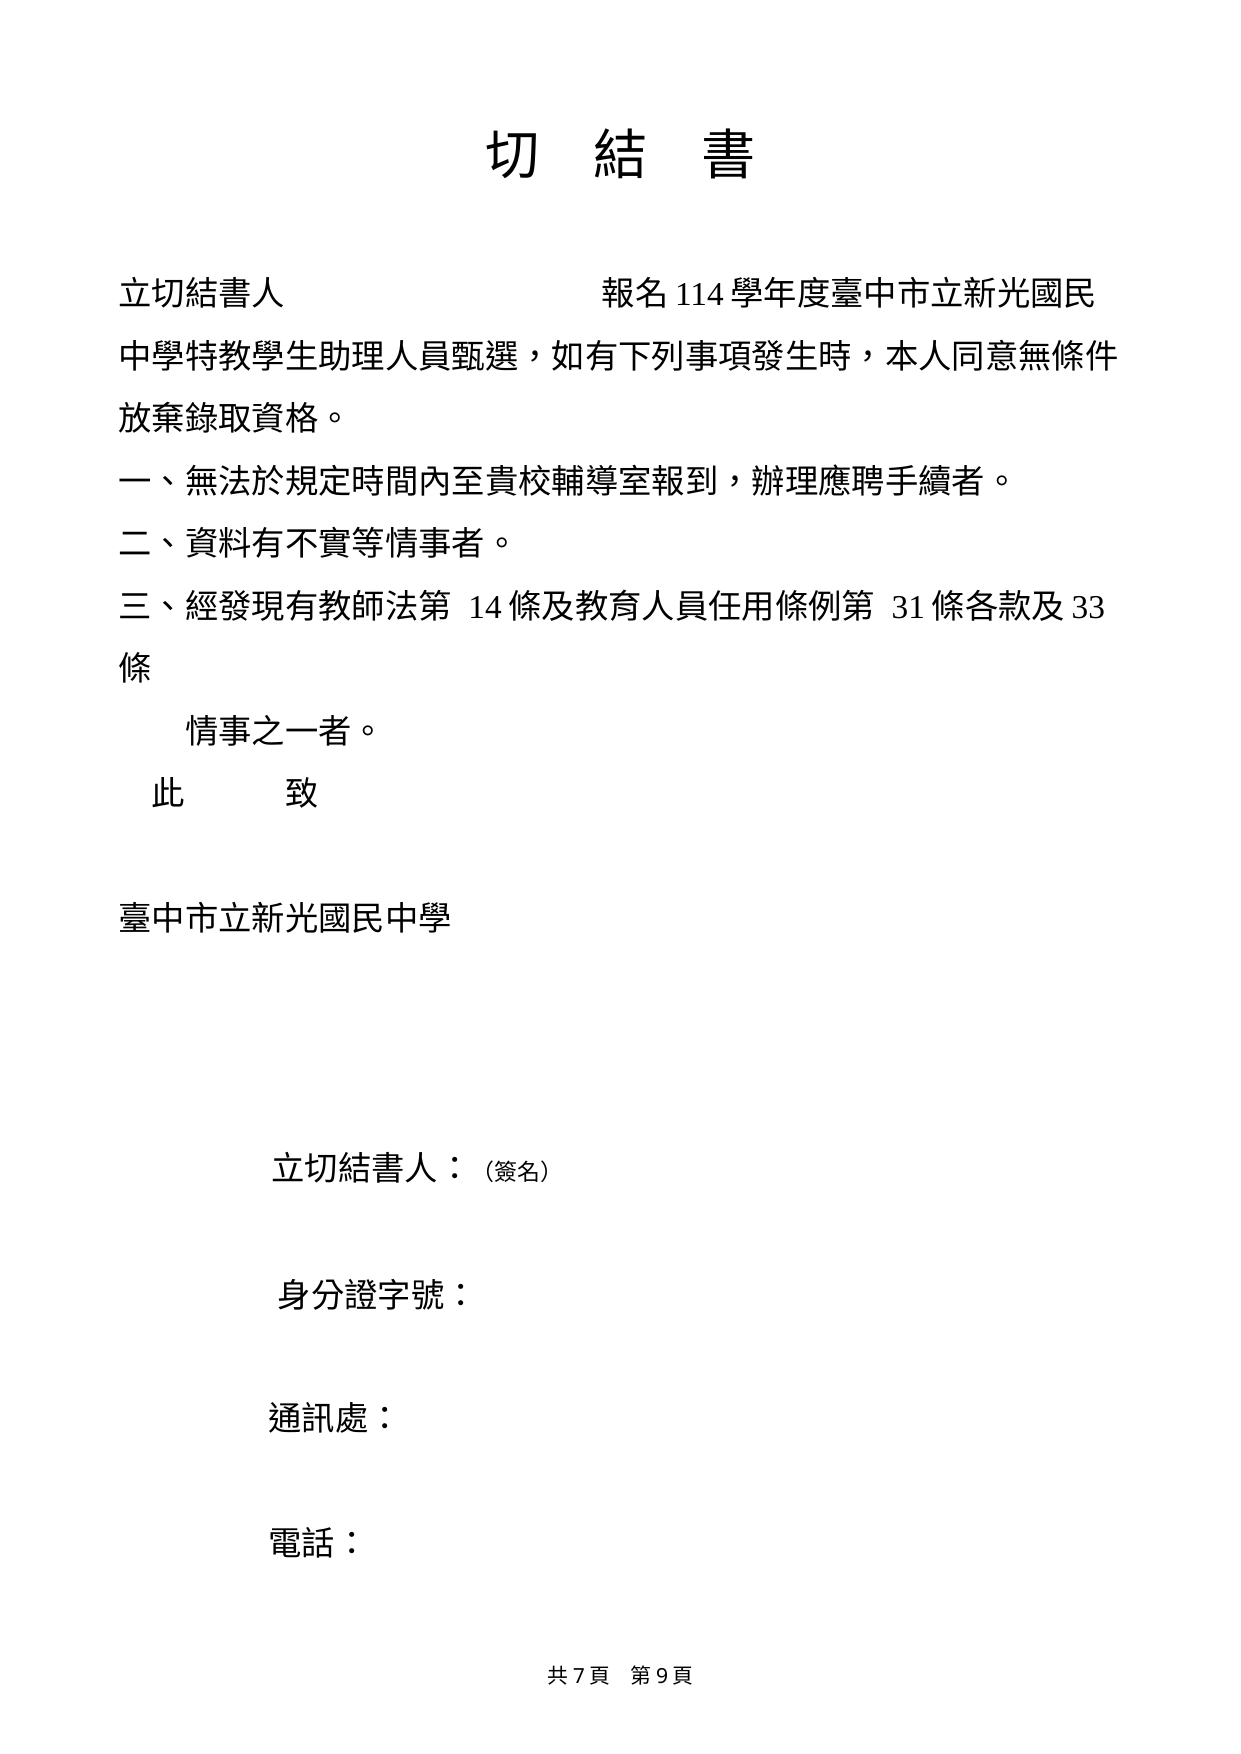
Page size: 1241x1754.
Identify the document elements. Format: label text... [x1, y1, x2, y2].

text 電話： [118, 1500, 1122, 1562]
text 一、無法於規定時間內至貴校輔導室報到，辦理應聘手續者。 [118, 437, 1122, 500]
text 情事之一者。 [118, 687, 1122, 750]
text 切 結 書 [118, 78, 1122, 203]
text 二、資料有不實等情事者。 [118, 500, 1122, 562]
text 臺中市立新光國民中學 [118, 875, 1122, 937]
text 身分證字號： [118, 1250, 1122, 1312]
text 三、經發現有教師法第 14條及教育人員任用條例第 31條各款及33條 [118, 562, 1122, 687]
text 立切結書人：（簽名） [118, 1125, 1122, 1187]
text 通訊處： [118, 1375, 1122, 1437]
text 立切結書人 報名114學年度臺中市立新光國民中學特教學生助理人員甄選，如有下列事項發生時，本人同意無條件放棄錄取資格。 [118, 250, 1122, 437]
text 此 致 [118, 750, 1122, 812]
